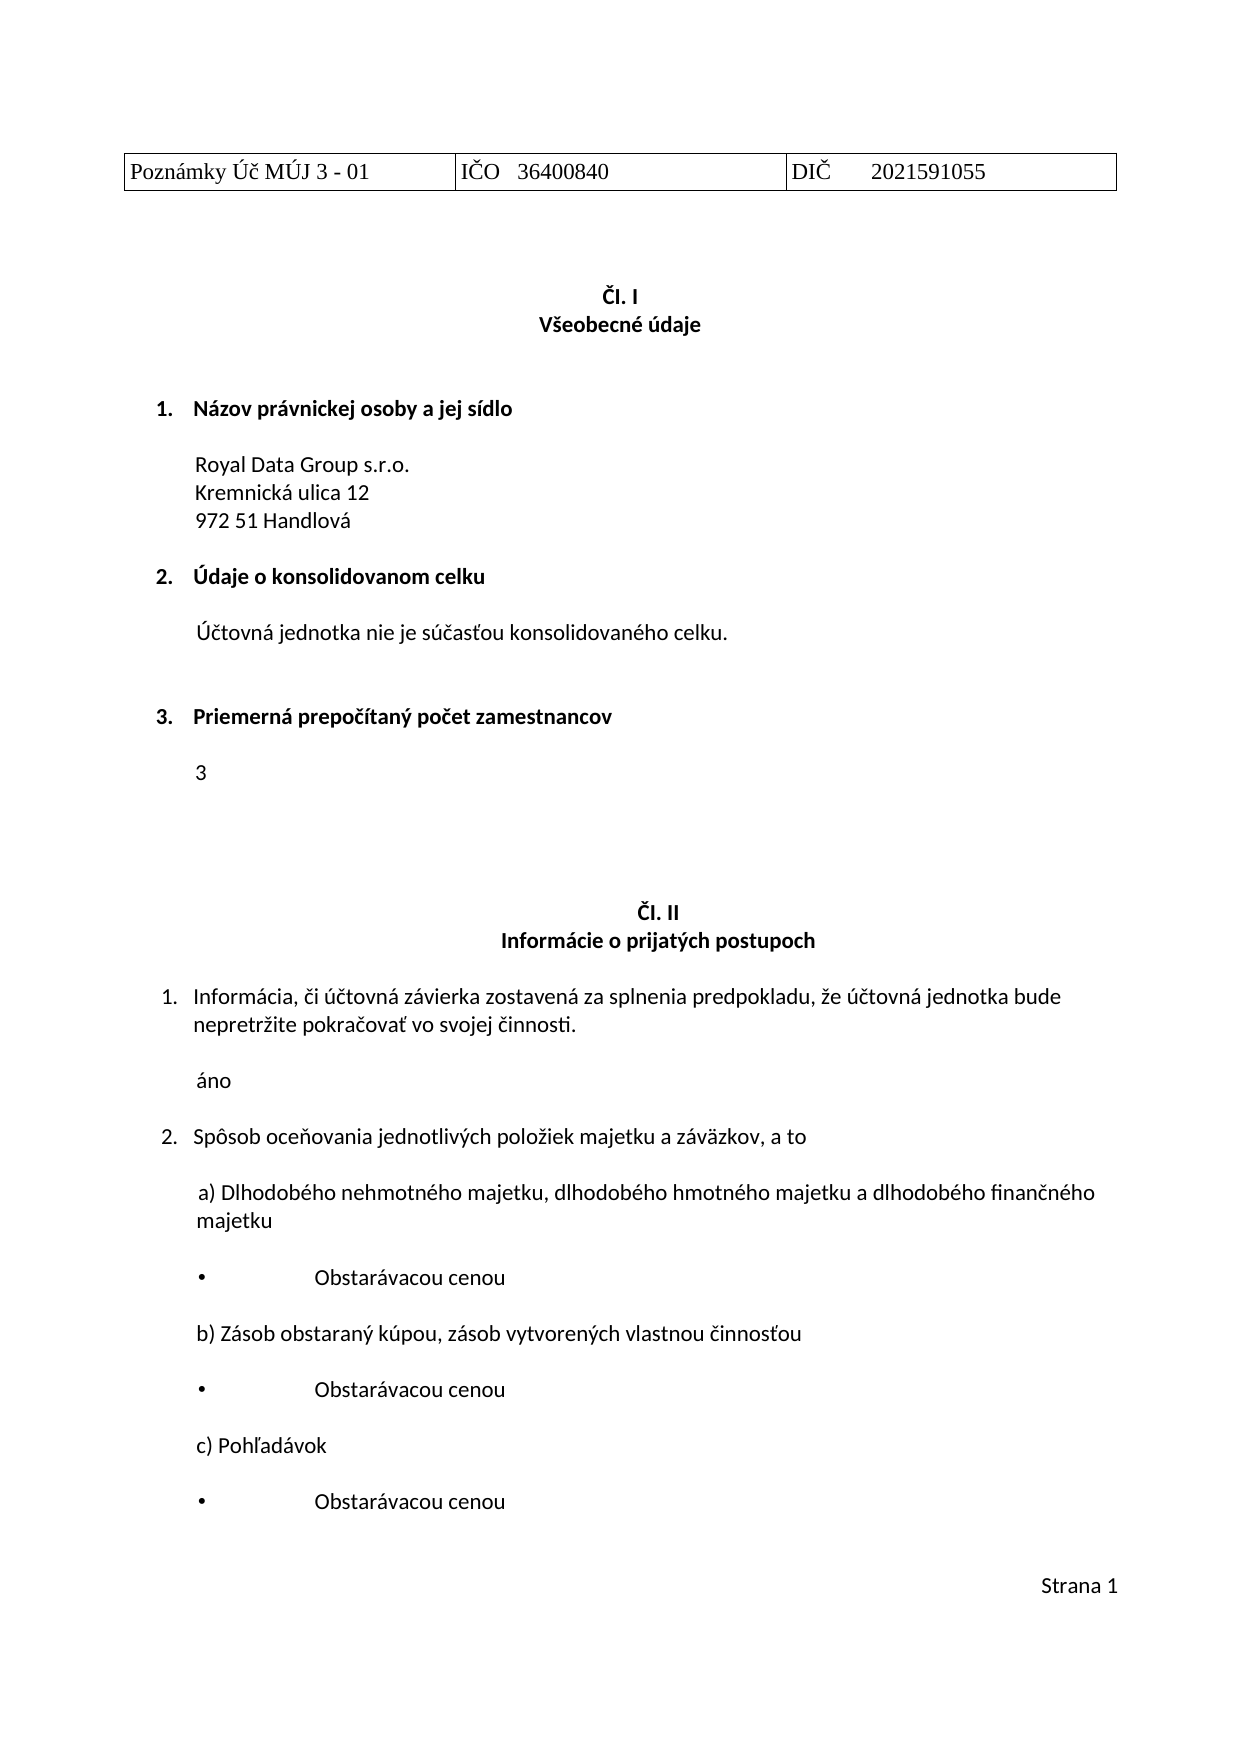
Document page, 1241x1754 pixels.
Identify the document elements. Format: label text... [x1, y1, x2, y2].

table_header IČO 36400840 [456, 154, 786, 190]
list Priemerná prepočítaný počet zamestnancov [156, 702, 1122, 730]
text Royal Data Group s.r.o. [118, 450, 1122, 478]
table_header Poznámky Úč MÚJ 3 - 01 [125, 154, 455, 190]
text Kremnická ulica 12 [118, 478, 1122, 506]
list Údaje o konsolidovanom celku [156, 562, 1122, 590]
list Obstarávacou cenou [196, 1263, 1122, 1291]
text Účtovná jednotka nie je súčasťou konsolidovaného celku. [118, 618, 1122, 646]
list Obstarávacou cenou [196, 1487, 1122, 1515]
list c) Pohľadávok [196, 1431, 1122, 1459]
list Informácia, či účtovná závierka zostavená za splnenia predpokladu, že účtovná jednotka bude nepretržite pokračovať vo svojej činnosti. [156, 982, 1122, 1038]
list Obstarávacou cenou [196, 1375, 1122, 1403]
list Názov právnickej osoby a jej sídlo [156, 394, 1122, 422]
table_header DIČ 2021591055 [787, 154, 1116, 190]
list Spôsob oceňovania jednotlivých položiek majetku a záväzkov, a to [156, 1122, 1122, 1151]
text Všeobecné údaje [118, 310, 1122, 338]
text áno [118, 1066, 1122, 1094]
text 3 [118, 758, 1122, 786]
text ČI. I [118, 282, 1122, 310]
table_header [118, 147, 1122, 225]
text Informácie o prijatých postupoch [118, 926, 1122, 954]
text 972 51 Handlová [118, 506, 1122, 534]
text ČI. II [118, 898, 1122, 926]
text a) Dlhodobého nehmotného majetku, dlhodobého hmotného majetku a dlhodobého finančného majetku [196, 1178, 1122, 1234]
list Strana 1 [196, 1571, 1122, 1599]
list b) Zásob obstaraný kúpou, zásob vytvorených vlastnou činnosťou [196, 1319, 1122, 1347]
